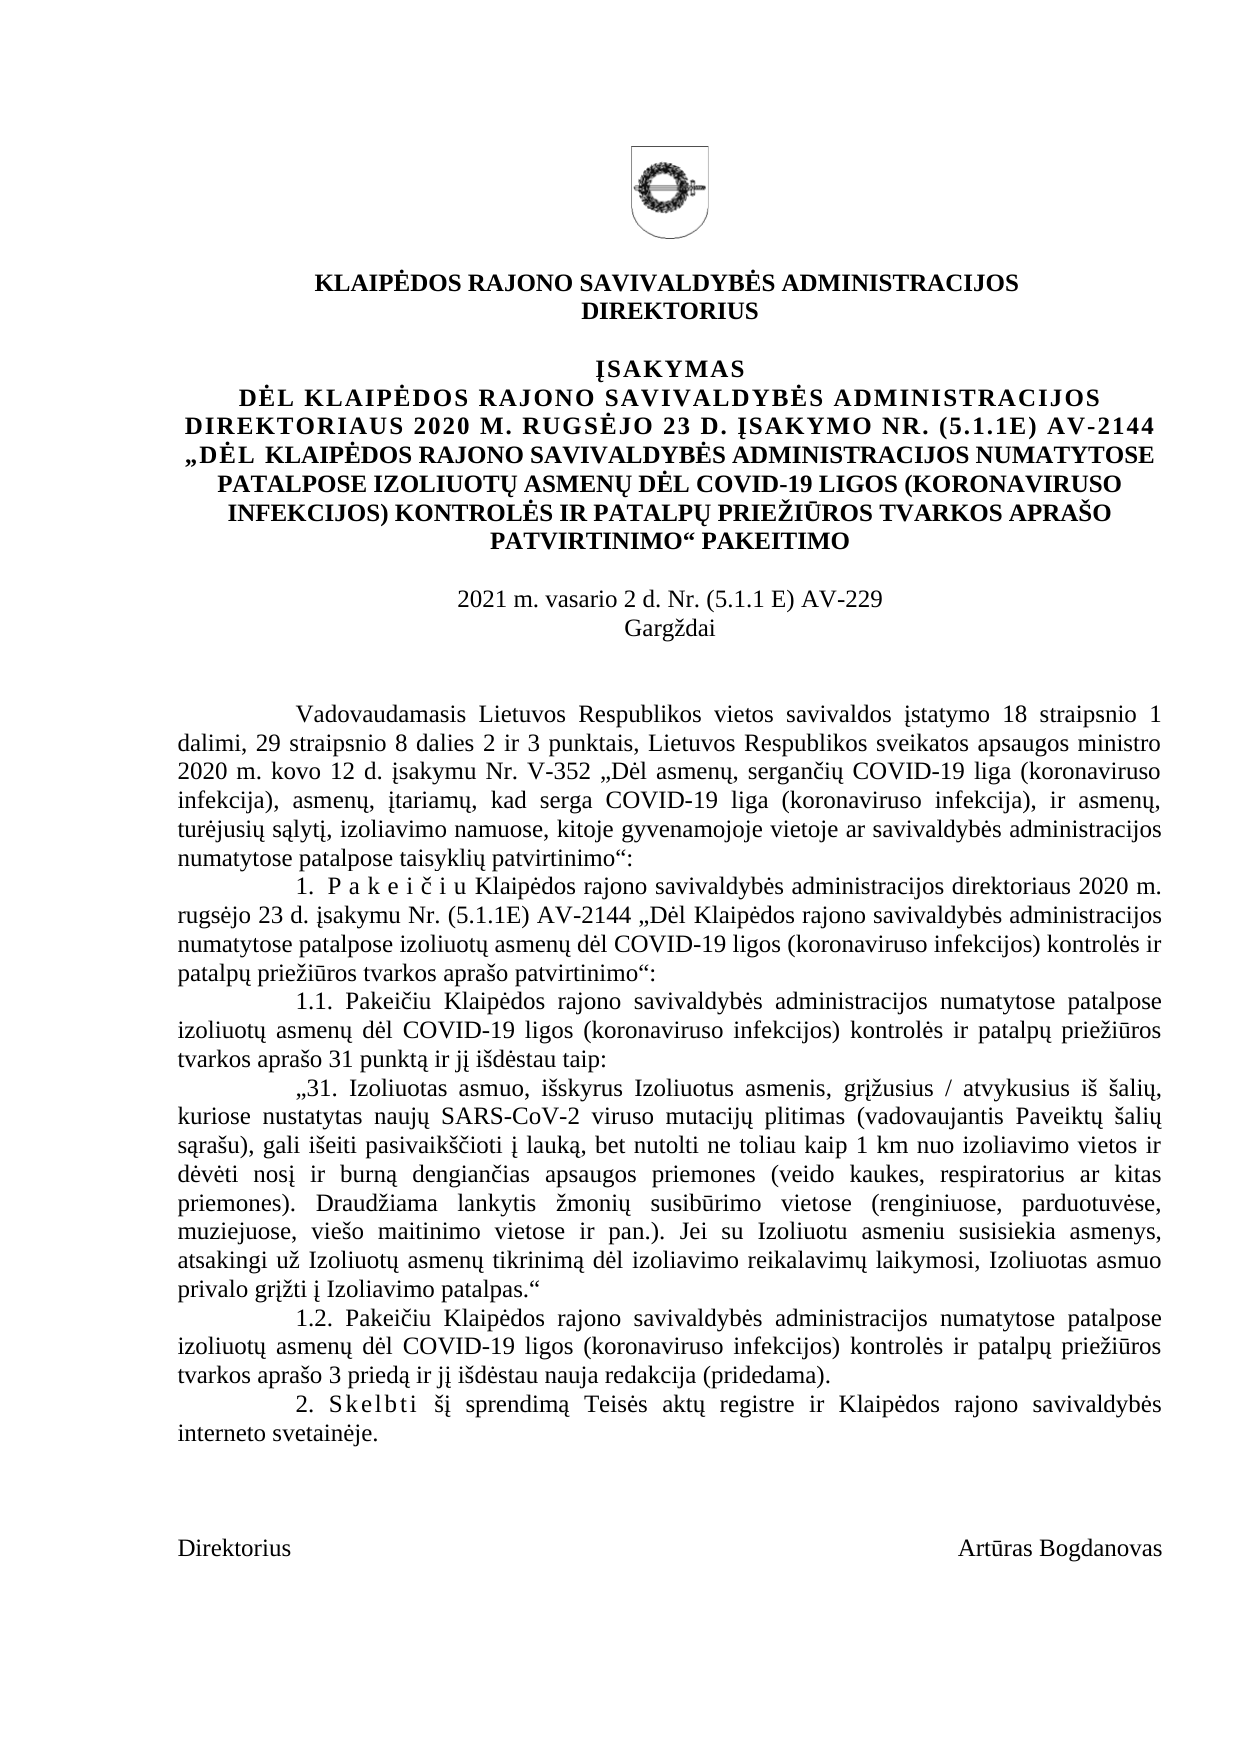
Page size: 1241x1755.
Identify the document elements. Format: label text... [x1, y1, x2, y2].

text „31. Izoliuotas asmuo, išskyrus Izoliuotus asmenis, grįžusius / atvykusius iš šalių, kuriose nustatytas naujų SARS-CoV-2 viruso mutacijų plitimas (vadovaujantis Paveiktų šalių sąrašu), gali išeiti pasivaikščioti į lauką, bet nutolti ne toliau kaip 1 km nuo izoliavimo vietos ir dėvėti nosį ir burną dengiančias apsaugos priemones (veido kaukes, respiratorius ar kitas priemones). Draudžiama lankytis žmonių susibūrimo vietose (renginiuose, parduotuvėse, muziejuose, viešo maitinimo vietose ir pan.). Jei su Izoliuotu asmeniu susisiekia asmenys, atsakingi už Izoliuotų asmenų tikrinimą dėl izoliavimo reikalavimų laikymosi, Izoliuotas asmuo privalo grįžti į Izoliavimo patalpas.“ [177, 1073, 1162, 1303]
text DĖL KLAIPĖDOS RAJONO SAVIVALDYBĖS ADMINISTRACIJOS DIREKTORIAUS 2020 M. RUGSĖJO 23 D. ĮSAKYMO NR. (5.1.1E) AV-2144 „DĖL KLAIPĖDOS RAJONO SAVIVALDYBĖS ADMINISTRACIJOS NUMATYTOSE PATALPOSE IZOLIUOTŲ ASMENŲ DĖL COVID-19 LIGOS (KORONAVIRUSO INFEKCIJOS) KONTROLĖS IR PATALPŲ PRIEŽIŪROS TVARKOS APRAŠO [177, 383, 1162, 526]
text Vadovaudamasis Lietuvos Respublikos vietos savivaldos įstatymo 18 straipsnio 1 dalimi, 29 straipsnio 8 dalies 2 ir 3 punktais, Lietuvos Respublikos sveikatos apsaugos ministro 2020 m. kovo 12 d. įsakymu Nr. V-352 „Dėl asmenų, sergančių COVID-19 liga (koronaviruso infekcija), asmenų, įtariamų, kad serga COVID-19 liga (koronaviruso infekcija), ir asmenų, turėjusių sąlytį, izoliavimo namuose, kitoje gyvenamojoje vietoje ar savivaldybės administracijos numatytose patalpose taisyklių patvirtinimo“: [177, 699, 1162, 871]
text 1.2. Pakeičiu Klaipėdos rajono savivaldybės administracijos numatytose patalpose izoliuotų asmenų dėl COVID-19 ligos (koronaviruso infekcijos) kontrolės ir patalpų priežiūros tvarkos aprašo 3 priedą ir jį išdėstau nauja redakcija (pridedama). [177, 1303, 1162, 1389]
text 2021 m. vasario 2 d. Nr. (5.1.1 E) AV-229 [177, 584, 1162, 613]
text Gargždai [177, 613, 1162, 641]
text PATVIRTINIMO“ PAKEITIMO [177, 526, 1162, 555]
text 1.1. Pakeičiu Klaipėdos rajono savivaldybės administracijos numatytose patalpose izoliuotų asmenų dėl COVID-19 ligos (koronaviruso infekcijos) kontrolės ir patalpų priežiūros tvarkos aprašo 31 punktą ir jį išdėstau taip: [177, 986, 1162, 1073]
text Direktorius Artūras Bogdanovas [177, 1533, 1162, 1561]
text 2. Skelbti šį sprendimą Teisės aktų registre ir Klaipėdos rajono savivaldybės interneto svetainėje. [177, 1389, 1162, 1446]
text KLAIPĖDOS RAJONO SAVIVALDYBĖS ADMINISTRACIJOS [177, 268, 1162, 296]
text 1. P a k e i č i u Klaipėdos rajono savivaldybės administracijos direktoriaus 2020 m. rugsėjo 23 d. įsakymu Nr. (5.1.1E) AV-2144 „Dėl Klaipėdos rajono savivaldybės administracijos numatytose patalpose izoliuotų asmenų dėl COVID-19 ligos (koronaviruso infekcijos) kontrolės ir patalpų priežiūros tvarkos aprašo patvirtinimo“: [177, 871, 1162, 986]
text DIREKTORIUS [177, 296, 1162, 325]
text ĮSAKYMAS [177, 354, 1162, 383]
